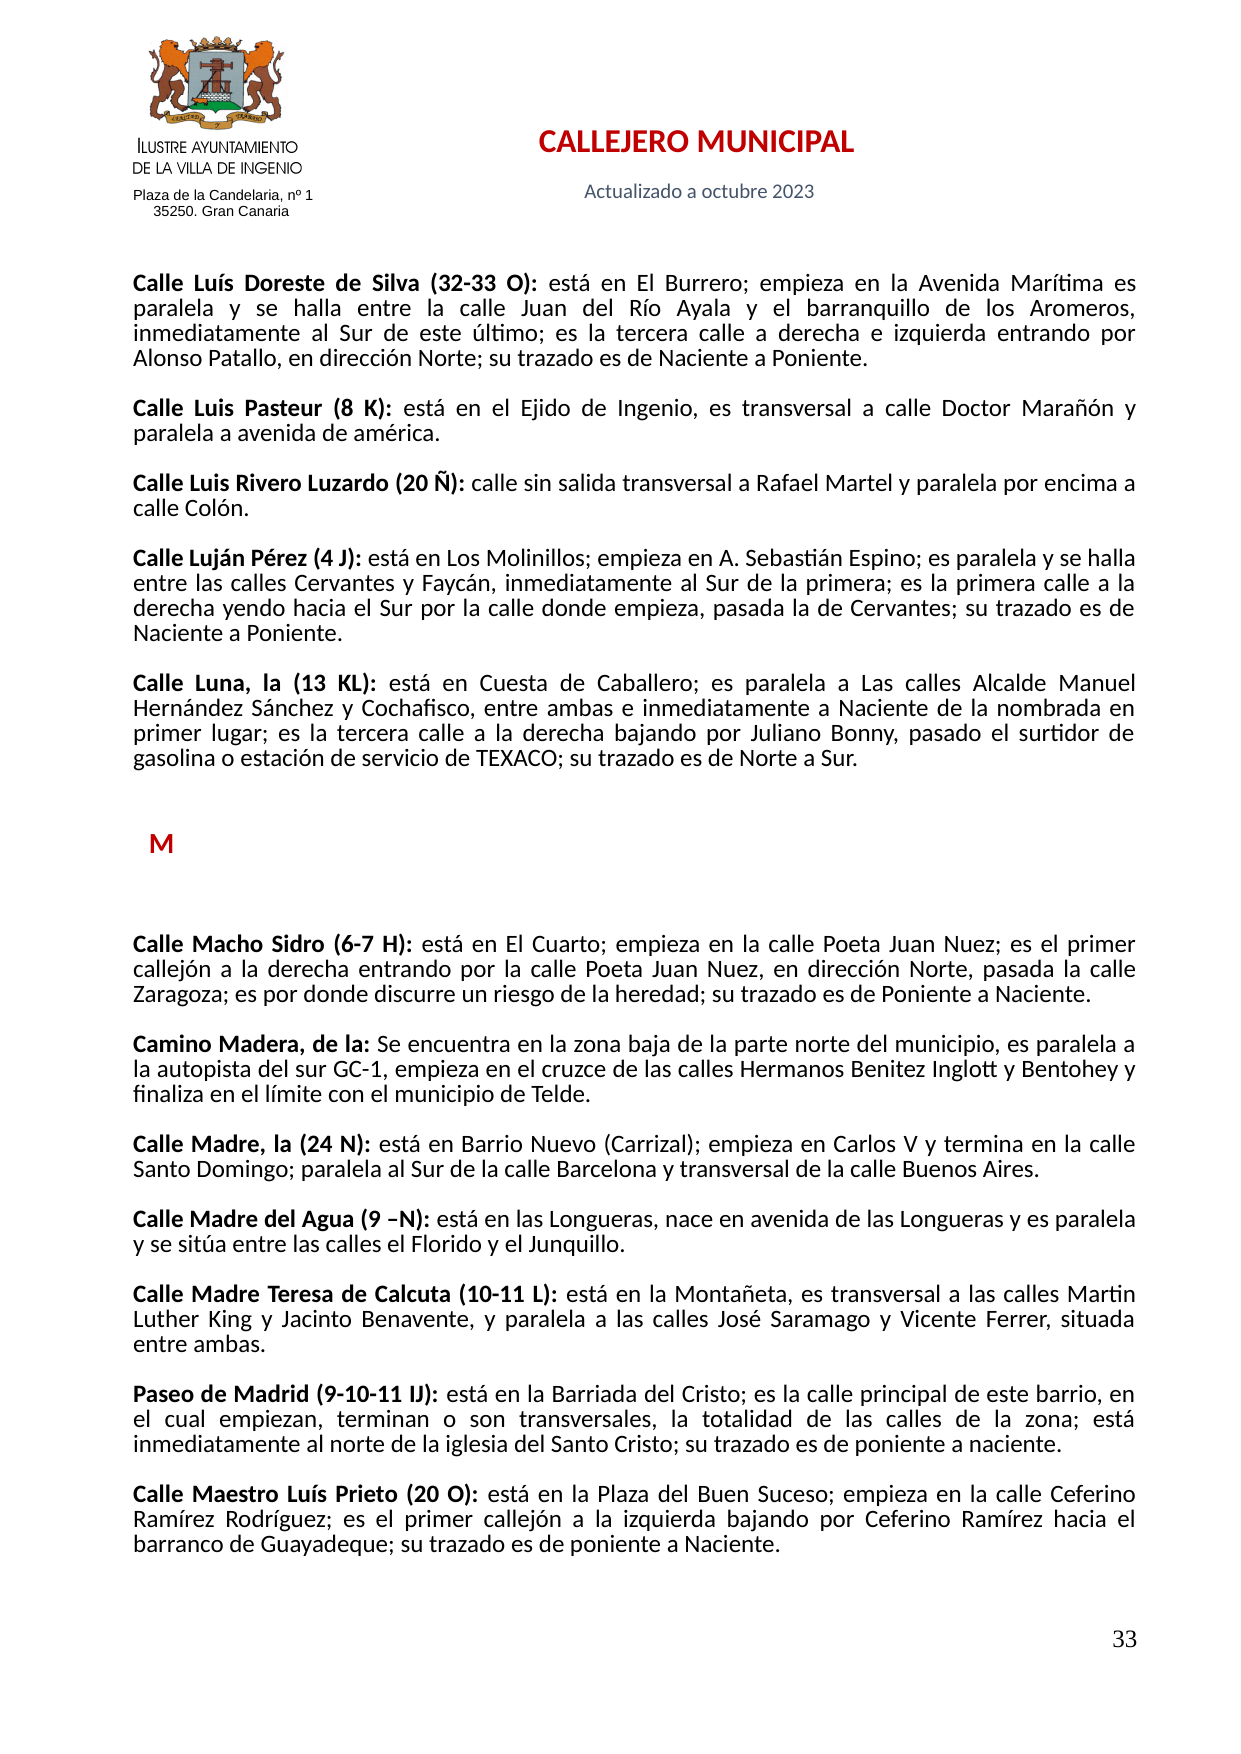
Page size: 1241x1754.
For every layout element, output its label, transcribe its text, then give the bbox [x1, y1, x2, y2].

picture [132, 29, 302, 174]
text Calle Madre, la (24 N): está en Barrio Nuevo (Carrizal); empieza en Carlos V y termina en la calle Santo Domingo; paralela al Sur de la calle Barcelona y transversal de la calle Buenos Aires. [133, 1134, 1137, 1184]
text Camino Madera, de la: Se encuentra en la zona baja de la parte norte del municipio, es paralela a la autopista del sur GC-1, empieza en el cruzce de las calles Hermanos Benitez Inglott y Bentohey y finaliza en el límite con el municipio de Telde. [133, 1034, 1137, 1109]
text Calle Madre del Agua (9 –N): está en las Longueras, nace en avenida de las Longueras y es paralela y se sitúa entre las calles el Florido y el Junquillo. [133, 1209, 1137, 1259]
text Paseo de Madrid (9-10-11 IJ): está en la Barriada del Cristo; es la calle principal de este barrio, en el cual empiezan, terminan o son transversales, la totalidad de las calles de la zona; está inmediatamente al norte de la iglesia del Santo Cristo; su trazado es de poniente a naciente. [133, 1384, 1137, 1459]
text Calle Luis Rivero Luzardo (20 Ñ): calle sin salida transversal a Rafael Martel y paralela por encima a calle Colón. [133, 472, 1137, 522]
text Calle Luján Pérez (4 J): está en Los Molinillos; empieza en A. Sebastián Espino; es paralela y se halla entre las calles Cervantes y Faycán, inmediatamente al Sur de la primera; es la primera calle a la derecha yendo hacia el Sur por la calle donde empieza, pasada la de Cervantes; su trazado es de Naciente a Poniente. [133, 547, 1137, 647]
text Calle Maestro Luís Prieto (20 O): está en la Plaza del Buen Suceso; empieza en la calle Ceferino Ramírez Rodríguez; es el primer callejón a la izquierda bajando por Ceferino Ramírez hacia el barranco de Guayadeque; su trazado es de poniente a Naciente. [133, 1484, 1137, 1559]
text Calle Luis Pasteur (8 K): está en el Ejido de Ingenio, es transversal a calle Doctor Marañón y paralela a avenida de américa. [133, 397, 1137, 447]
text Calle Madre Teresa de Calcuta (10-11 L): está en la Montañeta, es transversal a las calles Martin Luther King y Jacinto Benavente, y paralela a las calles José Saramago y Vicente Ferrer, situada entre ambas. [133, 1284, 1137, 1359]
text M [148, 832, 1154, 861]
text Calle Macho Sidro (6-7 H): está en El Cuarto; empieza en la calle Poeta Juan Nuez; es el primer callejón a la derecha entrando por la calle Poeta Juan Nuez, en dirección Norte, pasada la calle Zaragoza; es por donde discurre un riesgo de la heredad; su trazado es de Poniente a Naciente. [133, 934, 1137, 1009]
text Calle Luna, la (13 KL): está en Cuesta de Caballero; es paralela a Las calles Alcalde Manuel Hernández Sánchez y Cochafisco, entre ambas e inmediatamente a Naciente de la nombrada en primer lugar; es la tercera calle a la derecha bajando por Juliano Bonny, pasado el surtidor de gasolina o estación de servicio de TEXACO; su trazado es de Norte a Sur. [133, 672, 1137, 772]
text Calle Luís Doreste de Silva (32-33 O): está en El Burrero; empieza en la Avenida Marítima es paralela y se halla entre la calle Juan del Río Ayala y el barranquillo de los Aromeros, inmediatamente al Sur de este último; es la tercera calle a derecha e izquierda entrando por Alonso Patallo, en dirección Norte; su trazado es de Naciente a Poniente. [133, 272, 1137, 372]
